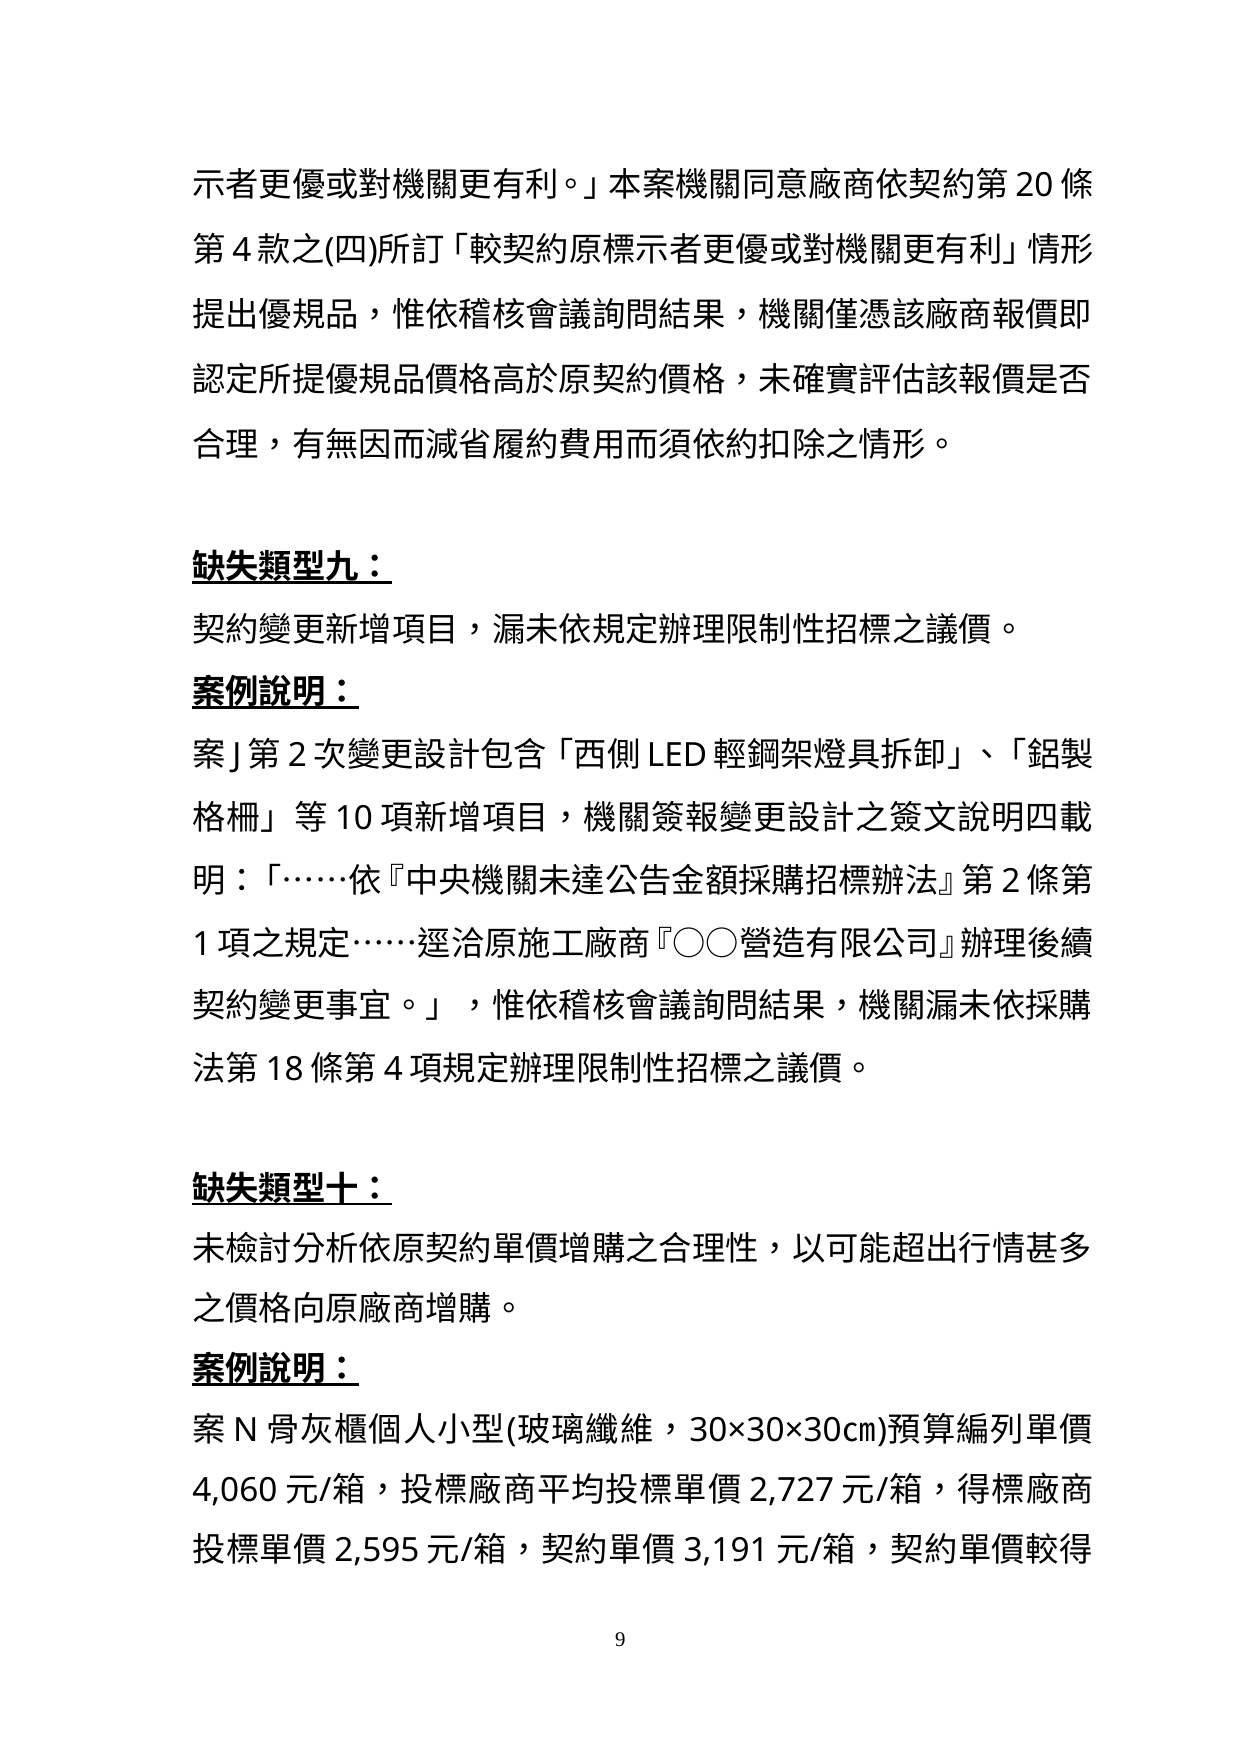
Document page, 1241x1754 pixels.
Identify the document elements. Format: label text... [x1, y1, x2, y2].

subtitle 示者更優或對機關更有利。」本案機關同意廠商依契約第20條第4款之(四)所訂「較契約原標示者更優或對機關更有利」情形提出優規品，惟依稽核會議詢問結果，機關僅憑該廠商報價即認定所提優規品價格高於原契約價格，未確實評估該報價是否合理，有無因而減省履約費用而須依約扣除之情形。 [192, 157, 1093, 466]
subtitle 缺失類型九： [192, 540, 1093, 588]
subtitle 案例說明： [192, 1342, 1093, 1390]
subtitle 案例說明： [192, 665, 1093, 713]
subtitle 缺失類型十： [192, 1161, 1093, 1210]
subtitle 契約變更新增項目，漏未依規定辦理限制性招標之議價。 [192, 603, 1093, 651]
subtitle 未檢討分析依原契約單價增購之合理性，以可能超出行情甚多之價格向原廠商增購。 [192, 1222, 1093, 1330]
subtitle 案J第2次變更設計包含「西側LED輕鋼架燈具拆卸」、「鋁製格柵」等10項新增項目，機關簽報變更設計之簽文說明四載明：「……依『中央機關未達公告金額採購招標辦法』第2條第1項之規定……逕洽原施工廠商『○○營造有限公司』辦理後續契約變更事宜。」，惟依稽核會議詢問結果，機關漏未依採購法第18條第4項規定辦理限制性招標之議價。 [192, 728, 1093, 1090]
subtitle 案N骨灰櫃個人小型(玻璃纖維，30×30×30㎝)預算編列單價4,060元/箱，投標廠商平均投標單價2,727元/箱，得標廠商投標單價2,595元/箱，契約單價3,191元/箱，契約單價較得 [192, 1402, 1093, 1572]
